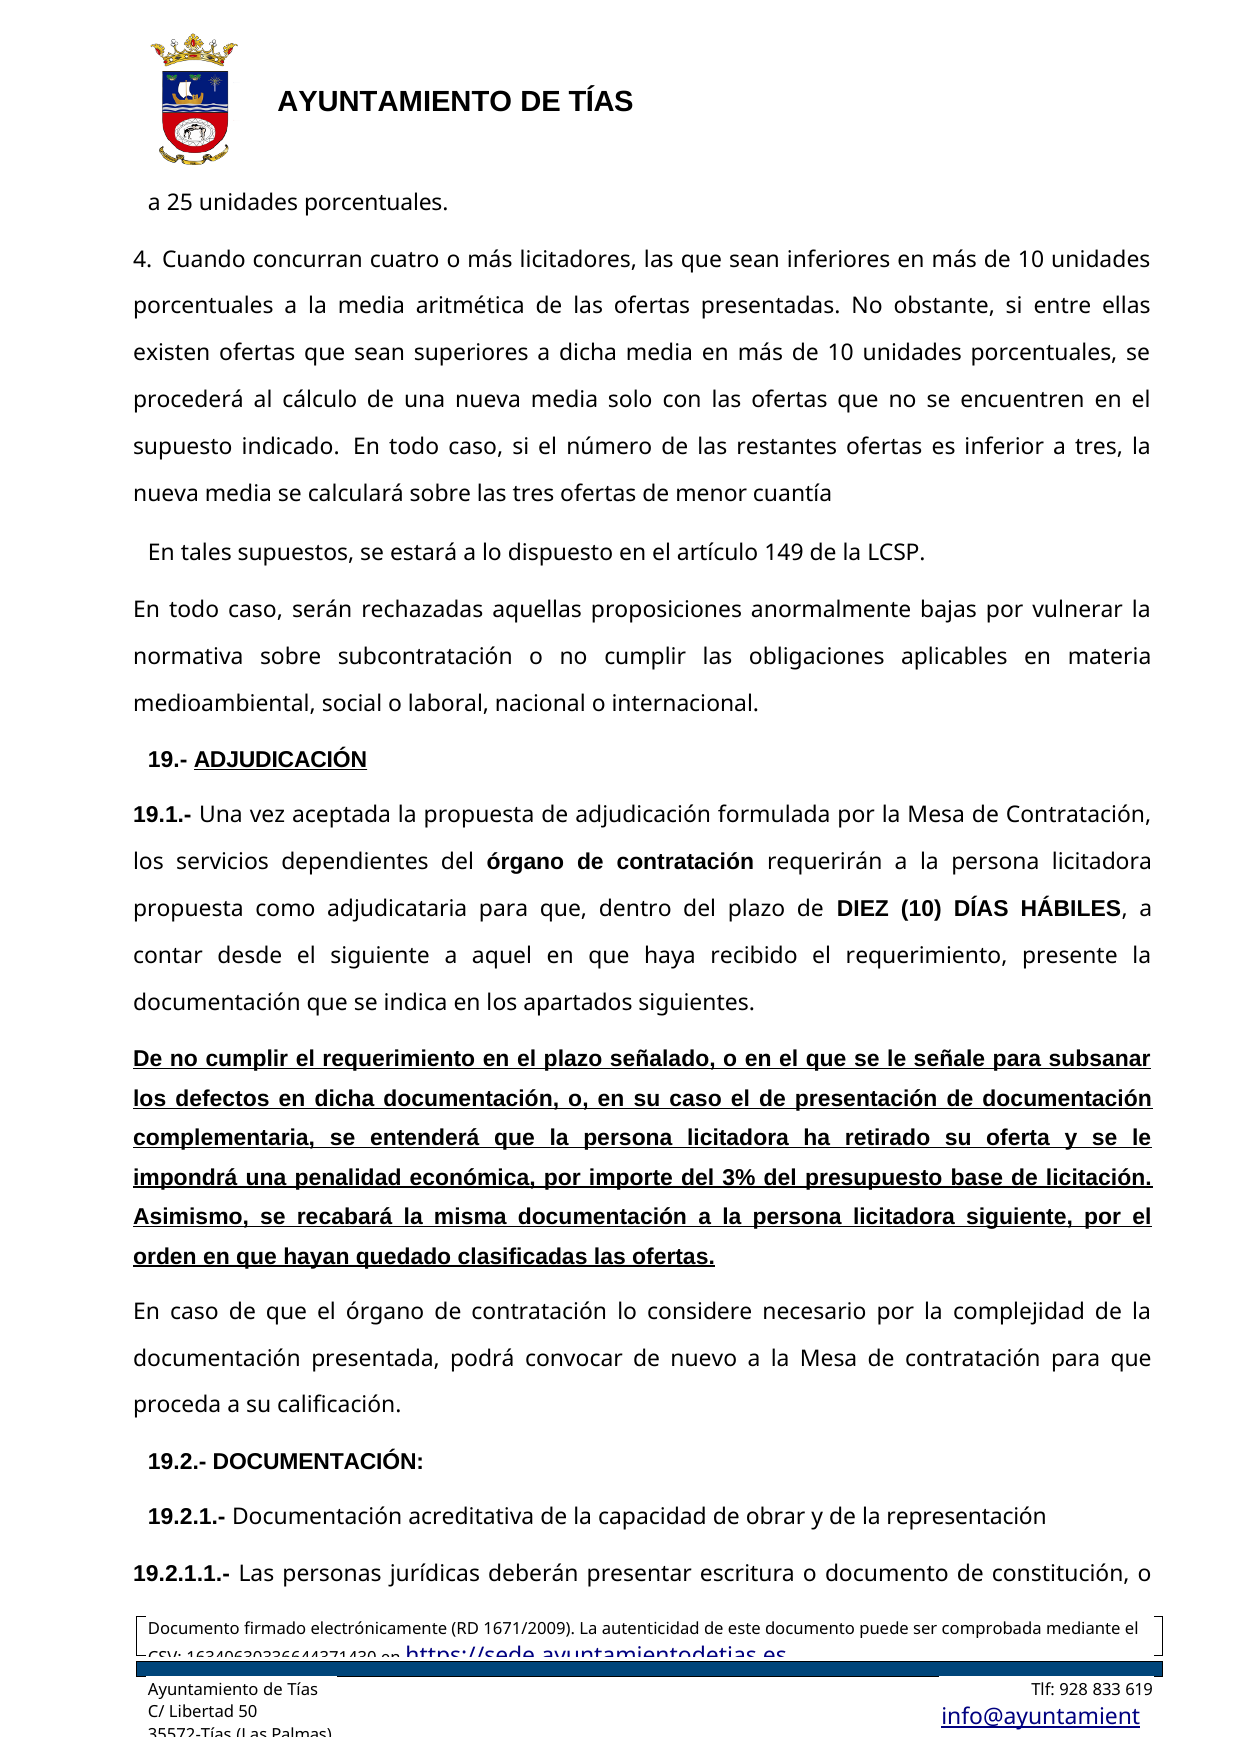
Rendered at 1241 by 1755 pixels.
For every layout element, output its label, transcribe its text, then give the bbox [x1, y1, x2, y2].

text En todo caso, serán rechazadas aquellas proposiciones anormalmente bajas por vulnerar la normativa sobre subcontratación o no cumplir las obligaciones aplicables en materia medioambiental, social o laboral, nacional o internacional. [133, 593, 1152, 718]
subtitle Asimismo, se recabará la misma documentación a la persona licitadora siguiente, por el orden en que hayan quedado clasificadas las ofertas. [133, 1188, 1153, 1269]
subtitle 19.2.- DOCUMENTACIÓN: [148, 1448, 1167, 1474]
subtitle De no cumplir el requerimiento en el plazo señalado, o en el que se le señale para subsanar los defectos en dicha documentación, o, en su caso el de presentación de documentación [133, 1045, 1153, 1108]
text 19.1.- Una vez aceptada la propuesta de adjudicación formulada por la Mesa de Contratación, los servicios dependientes del órgano de contratación requerirán a la persona licitadora propuesta como adjudicataria para que, dentro del plazo de DIEZ (10) DÍAS HÁBILES, a contar desde el siguiente a aquel en que haya recibido el requerimiento, presente la documentación que se indica en los apartados siguientes. [133, 798, 1152, 1017]
list Cuando concurran cuatro o más licitadores, las que sean inferiores en más de 10 unidades porcentuales a la media aritmética de las ofertas presentadas. No obstante, si entre ellas existen ofertas que sean superiores a dicha media en más de 10 unidades porcentuales, se procederá al cálculo de una nueva media solo con las ofertas que no se encuentren en el supuesto indicado. En todo caso, si el número de las restantes ofertas es inferior a tres, la nueva media se calculará sobre las tres ofertas de menor cuantía [133, 243, 1152, 508]
text 19.2.1.- Documentación acreditativa de la capacidad de obrar y de la representación [148, 1500, 1167, 1531]
subtitle 19.- ADJUDICACIÓN [148, 746, 1167, 773]
text En caso de que el órgano de contratación lo considere necesario por la complejidad de la documentación presentada, podrá convocar de nuevo a la Mesa de contratación para que proceda a su calificación. [133, 1295, 1152, 1420]
subtitle complementaria, se entenderá que la persona licitadora ha retirado su oferta y se le impondrá una penalidad económica, por importe del 3% del presupuesto base de licitación. [133, 1109, 1153, 1186]
text a 25 unidades porcentuales. [148, 186, 1167, 217]
text 19.2.1.1.- Las personas jurídicas deberán presentar escritura o documento de constitución, o [133, 1557, 1152, 1588]
text En tales supuestos, se estará a lo dispuesto en el artículo 149 de la LCSP. [148, 536, 1167, 568]
